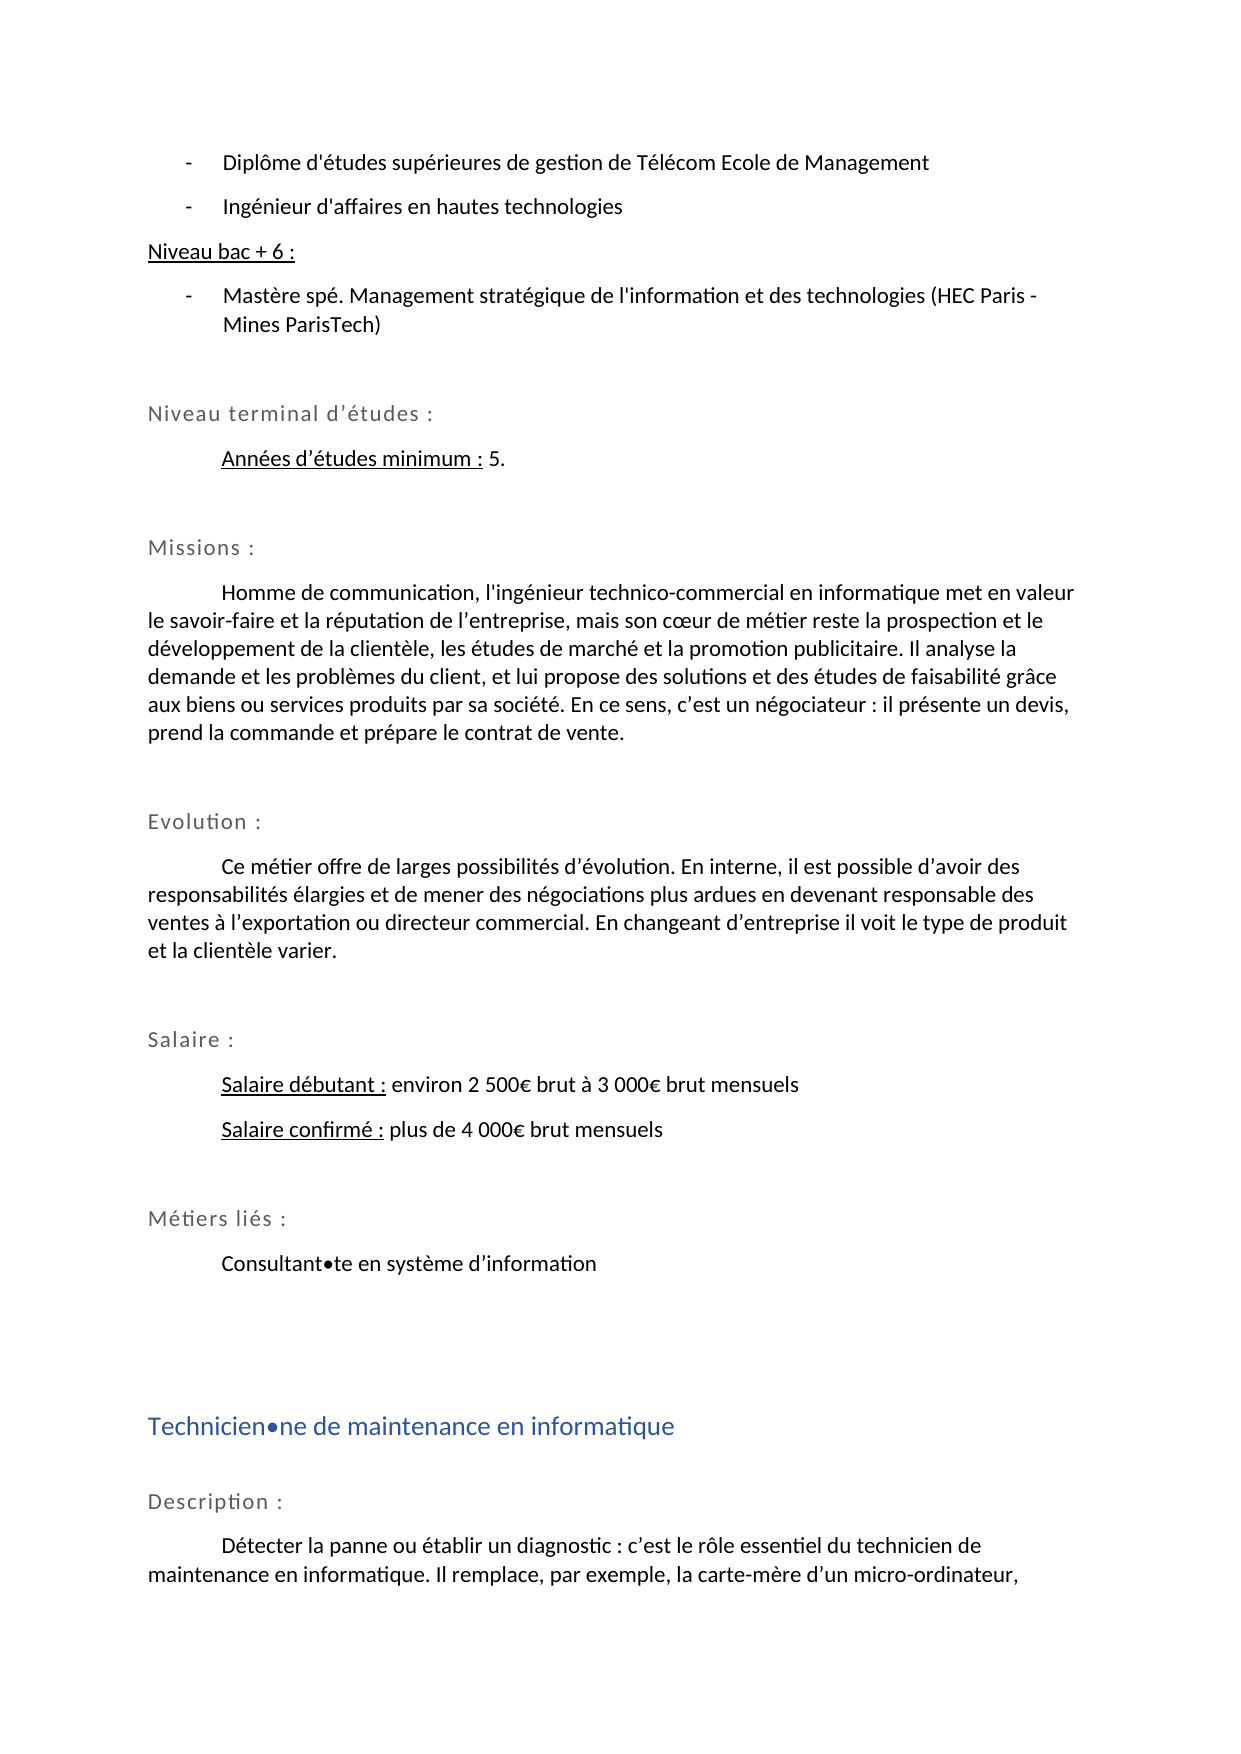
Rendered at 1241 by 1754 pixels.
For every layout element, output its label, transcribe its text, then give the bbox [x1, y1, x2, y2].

text Niveau bac + 6 : [148, 237, 1093, 265]
text Salaire débutant : environ 2 500€ brut à 3 000€ brut mensuels [148, 1070, 1093, 1098]
subtitle Technicien•ne de maintenance en informatique [148, 1409, 1093, 1442]
text Ce métier offre de larges possibilités d’évolution. En interne, il est possible d’avoir des responsabilités élargies et de mener des négociations plus ardues en devenant responsable des ventes à l’exportation ou directeur commercial. En changeant d’entreprise il voit le type de produit et la clientèle varier. [148, 852, 1093, 964]
text Description : [148, 1487, 1093, 1515]
list Diplôme d'études supérieures de gestion de Télécom Ecole de Management [185, 148, 1093, 176]
text Evolution : [148, 807, 1093, 835]
text Années d’études minimum : 5. [148, 444, 1093, 472]
text Missions : [148, 533, 1093, 561]
text Salaire : [148, 1025, 1093, 1053]
text Niveau terminal d’études : [148, 399, 1093, 427]
list Mastère spé. Management stratégique de l'information et des technologies (HEC Paris - Mines ParisTech) [185, 282, 1093, 338]
text Homme de communication, l'ingénieur technico-commercial en informatique met en valeur le savoir-faire et la réputation de l’entreprise, mais son cœur de métier reste la prospection et le développement de la clientèle, les études de marché et la promotion publicitaire. Il analyse la demande et les problèmes du client, et lui propose des solutions et des études de faisabilité grâce aux biens ou services produits par sa société. En ce sens, c’est un négociateur : il présente un devis, prend la commande et prépare le contrat de vente. [148, 578, 1093, 746]
text Consultant•te en système d’information [148, 1249, 1093, 1277]
list Ingénieur d'affaires en hautes technologies [185, 192, 1093, 220]
text Salaire confirmé : plus de 4 000€ brut mensuels [148, 1115, 1093, 1143]
text Métiers liés : [148, 1204, 1093, 1232]
text Détecter la panne ou établir un diagnostic : c’est le rôle essentiel du technicien de maintenance en informatique. Il remplace, par exemple, la carte-mère d’un micro-ordinateur, [148, 1532, 1093, 1588]
